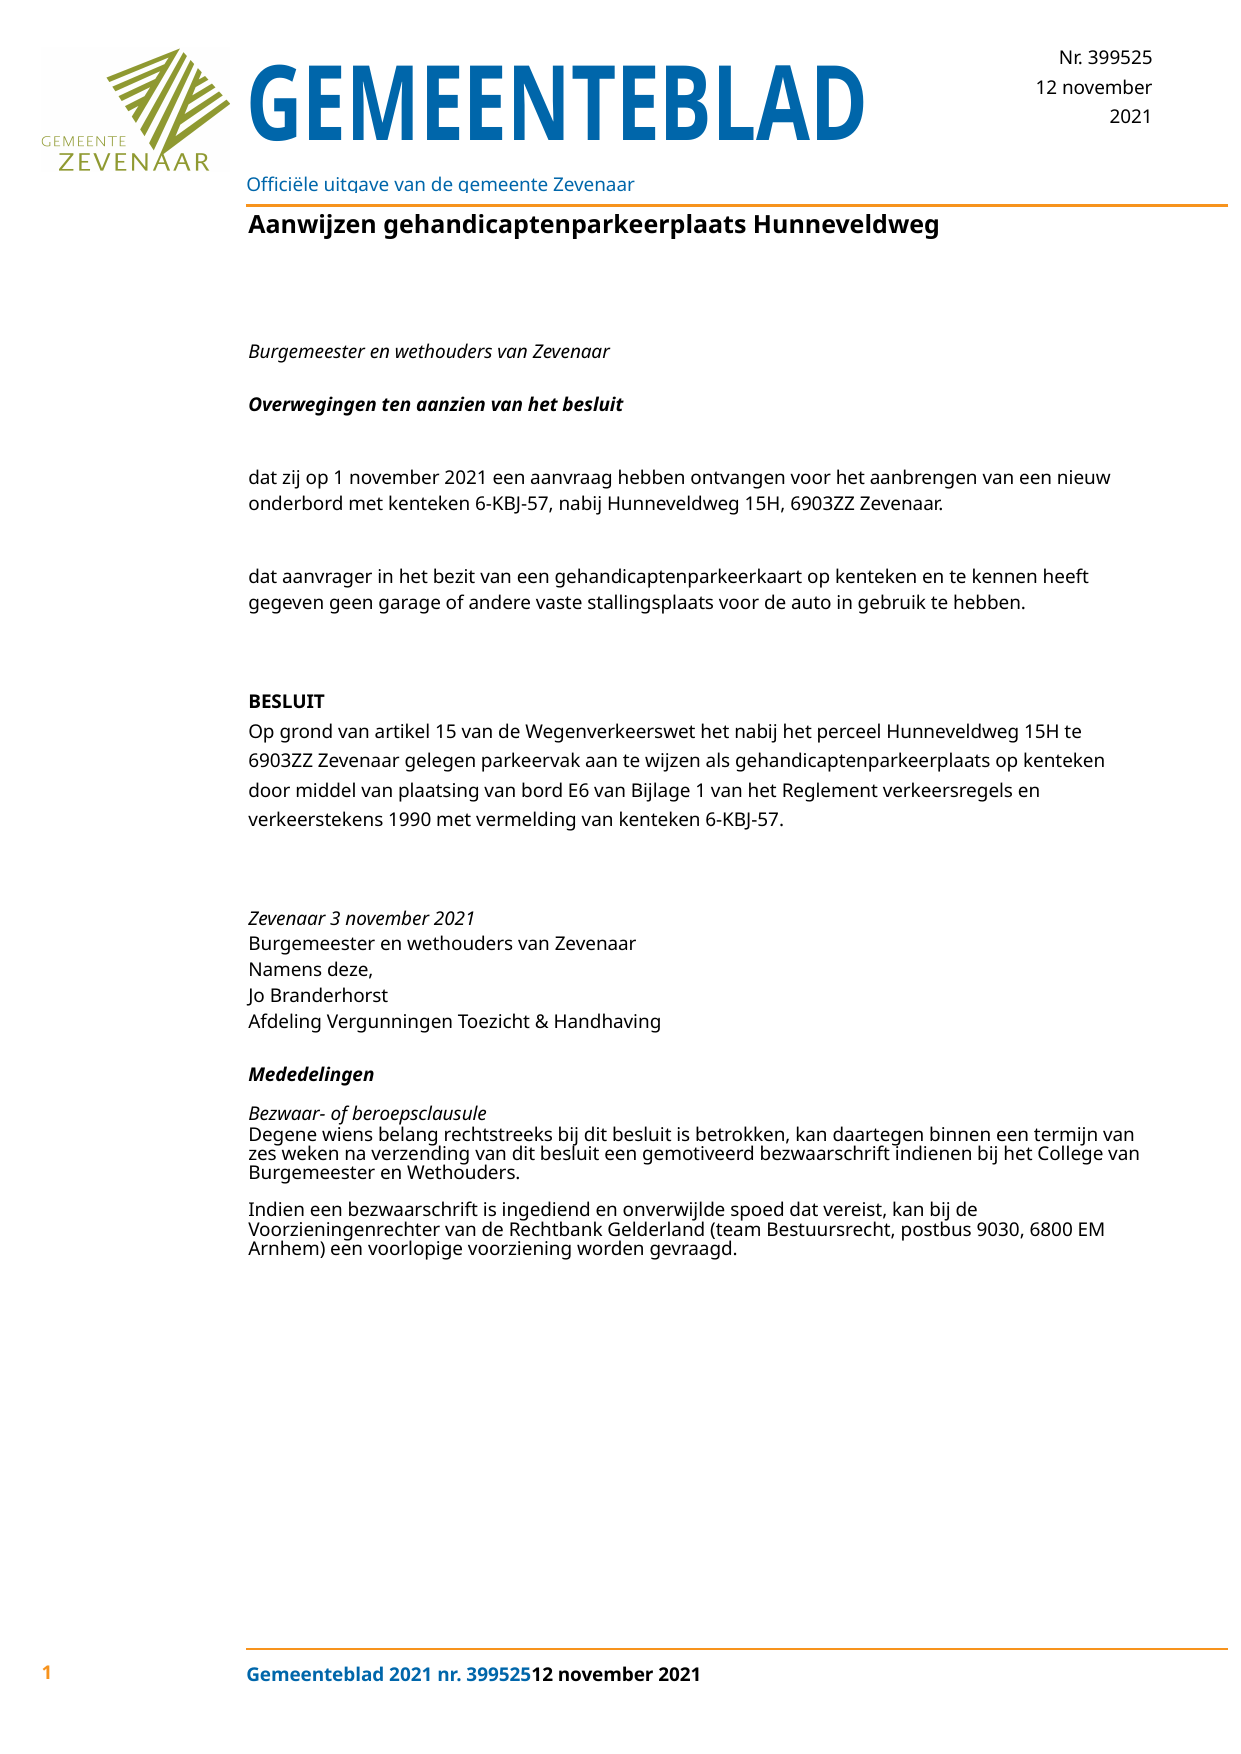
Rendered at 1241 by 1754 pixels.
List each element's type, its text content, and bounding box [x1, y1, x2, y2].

text Indien een bezwaarschrift is ingediend en onverwijlde spoed dat vereist, kan bij de Voorzieningenrechter van de Rechtbank Gelderland (team Bestuursrecht, postbus 9030, 6800 EM Arnhem) een voorlopige voorziening worden gevraagd. [248, 1201, 1152, 1259]
text Namens deze, [248, 956, 1152, 982]
text Aanwijzen gehandicaptenparkeerplaats Hunneveldweg [248, 207, 1152, 241]
text Bezwaar- of beroepsclausule [248, 1100, 1152, 1126]
text BESLUIT [248, 688, 1152, 714]
text Op grond van artikel 15 van de Wegenverkeerswet het nabij het perceel Hunneveldweg 15H te 6903ZZ Zevenaar gelegen parkeervak aan te wijzen als gehandicaptenparkeerplaats op kenteken door middel van plaatsing van bord E6 van Bijlage 1 van het Reglement verkeersregels en verkeerstekens 1990 met vermelding van kenteken 6-KBJ-57. [248, 718, 1152, 832]
text Degene wiens belang rechtstreeks bij dit besluit is betrokken, kan daartegen binnen een termijn van zes weken na verzending van dit besluit een gemotiveerd bezwaarschrift indienen bij het College van Burgemeester en Wethouders. [248, 1126, 1152, 1183]
picture [41, 47, 231, 172]
text Burgemeester en wethouders van Zevenaar [248, 931, 1152, 956]
text dat aanvrager in het bezit van een gehandicaptenparkeerkaart op kenteken en te kennen heeft gegeven geen garage of andere vaste stallingsplaats voor de auto in gebruik te hebben. [248, 563, 1152, 615]
text Burgemeester en wethouders van Zevenaar [248, 338, 1152, 364]
text Overwegingen ten aanzien van het besluit [248, 391, 1152, 417]
text Mededelingen [248, 1061, 1152, 1086]
text dat zij op 1 november 2021 een aanvraag hebben ontvangen voor het aanbrengen van een nieuw onderbord met kenteken 6-KBJ-57, nabij Hunneveldweg 15H, 6903ZZ Zevenaar. [248, 464, 1152, 516]
text Afdeling Vergunningen Toezicht & Handhaving [248, 1008, 1152, 1033]
text Jo Branderhorst [248, 982, 1152, 1008]
text Zevenaar 3 november 2021 [248, 905, 1152, 931]
